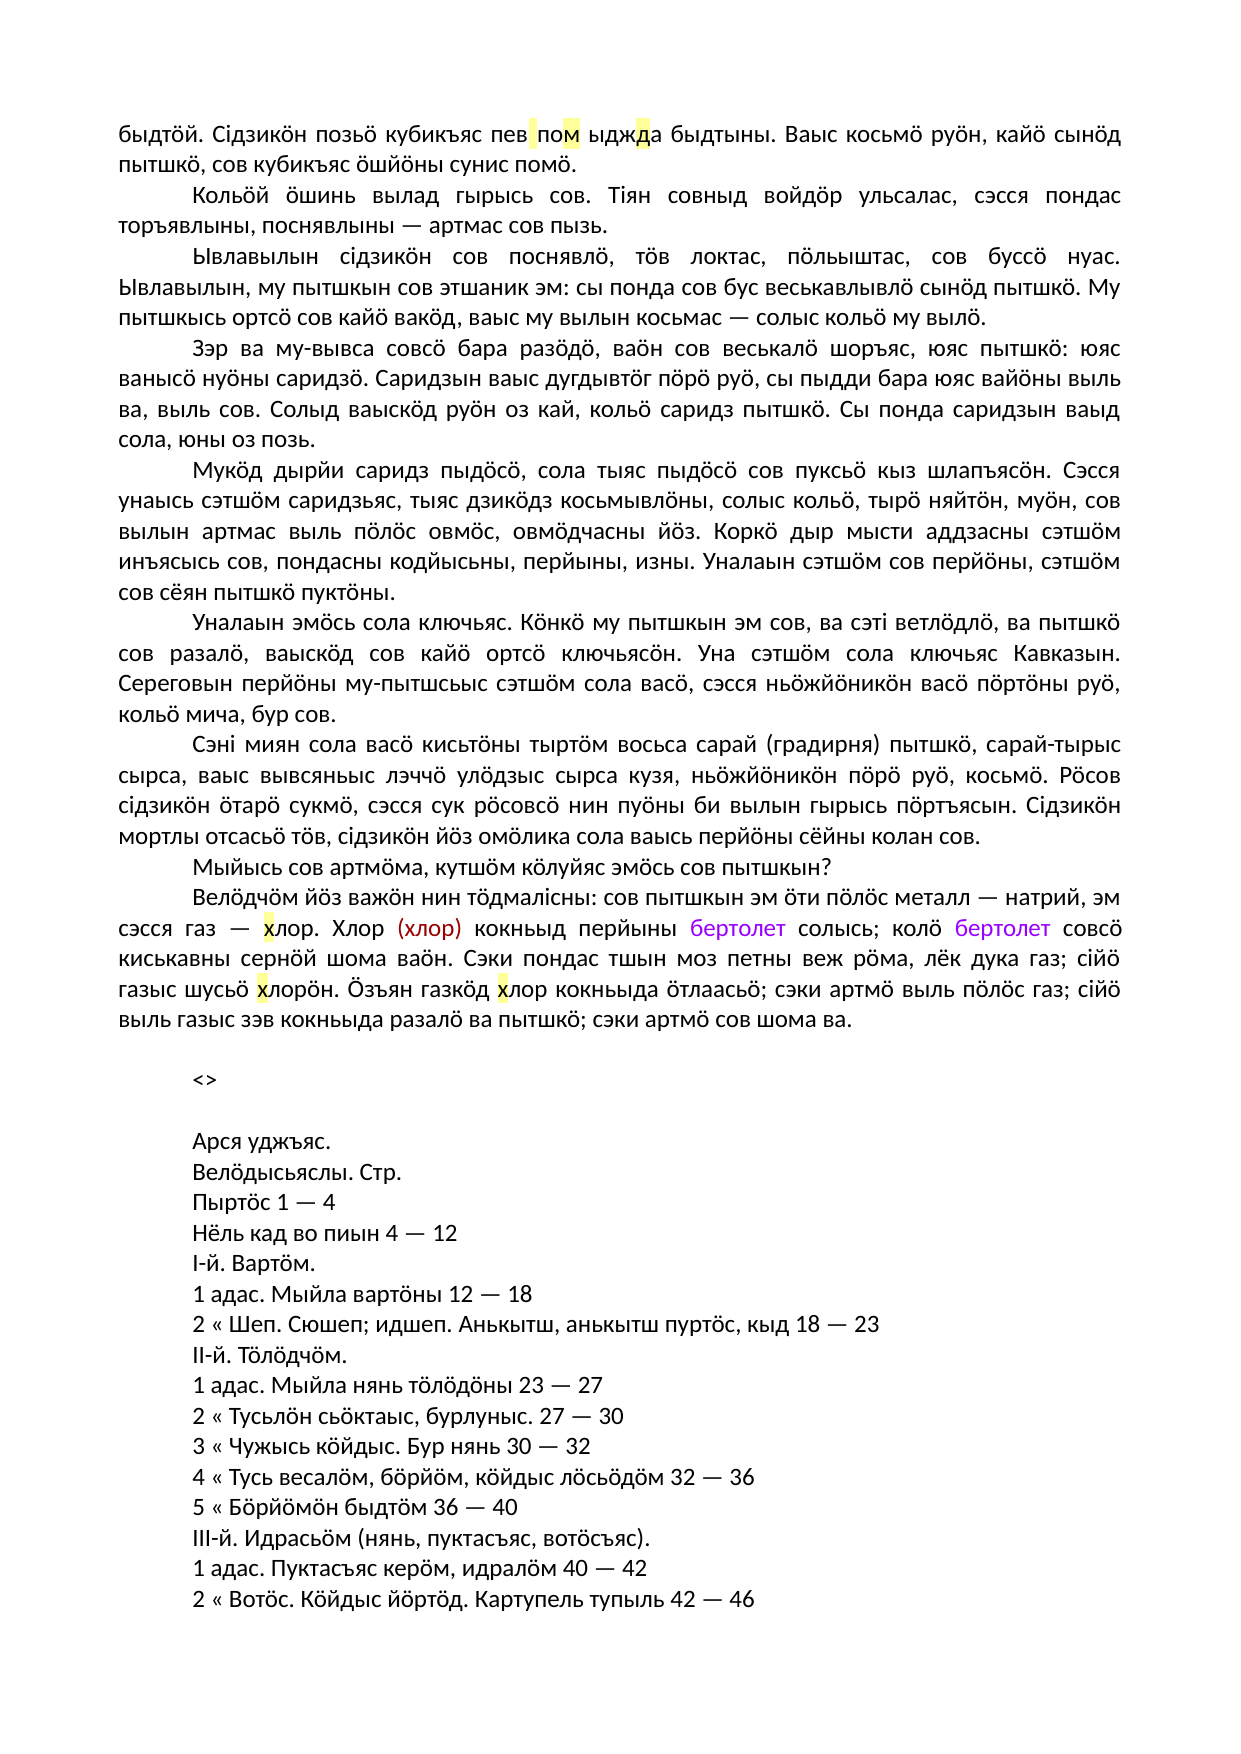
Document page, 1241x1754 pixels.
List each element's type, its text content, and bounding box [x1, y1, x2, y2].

text Нёль кад во пиын 4 — 12 [118, 1217, 1122, 1247]
text ІІІ-й. Идрасьӧм (нянь, пуктасъяс, вотӧсъяс). [118, 1522, 1122, 1553]
text 3 « Чужысь кӧйдыс. Бур нянь 30 — 32 [118, 1431, 1122, 1461]
text Мыйысь сов артмӧма, кутшӧм кӧлуйяс эмӧсь сов пытшкын? [118, 851, 1122, 881]
text Велӧдысьяслы. Стр. [118, 1156, 1122, 1186]
text Пыртӧс 1 — 4 [118, 1186, 1122, 1217]
text быдтӧй. Сідзикӧн позьӧ кубикъяс пев пом ыджда быдтыны. Ваыс косьмӧ руӧн, кайӧ сынӧд пытшкӧ, сов кубикъяс ӧшйӧны сунис помӧ. [118, 118, 1122, 179]
text II-й. Тӧлӧдчӧм. [118, 1339, 1122, 1369]
text 2 « Вотӧс. Кӧйдыс йӧртӧд. Картупель тупыль 42 — 46 [118, 1583, 1122, 1614]
text 4 « Тусь весалӧм, бӧрйӧм, кӧйдыс лӧсьӧдӧм 32 — 36 [118, 1461, 1122, 1492]
text 1 адас. Мыйла вартӧны 12 — 18 [118, 1278, 1122, 1308]
text 1 адас. Мыйла нянь тӧлӧдӧны 23 — 27 [118, 1369, 1122, 1400]
text Арся уджъяс. [118, 1125, 1122, 1156]
text 5 « Бӧрйӧмӧн быдтӧм 36 — 40 [118, 1492, 1122, 1522]
text 2 « Шеп. Сюшеп; идшеп. Анькытш, анькытш пуртӧс, кыд 18 — 23 [118, 1308, 1122, 1339]
text Сэні миян сола васӧ кисьтӧны тыртӧм восьса сарай (градирня) пытшкӧ, сарай-тырыс сырса, ваыс вывсяньыс лэччӧ улӧдзыс сырса кузя, ньӧжйӧникӧн пӧрӧ руӧ, косьмӧ. Рӧсов сідзикӧн ӧтарӧ сукмӧ, сэсся сук рӧсовсӧ нин пуӧны би вылын гырысь пӧртъясын. Сідзикӧн мортлы отсасьӧ тӧв, сідзикӧн йӧз омӧлика сола ваысь перйӧны сёйны колан сов. [118, 728, 1122, 851]
text Мукӧд дырйи саридз пыдӧсӧ, сола тыяс пыдӧсӧ сов пуксьӧ кыз шлапъясӧн. Сэсся унаысь сэтшӧм саридзьяс, тыяс дзикӧдз косьмывлӧны, солыс кольӧ, тырӧ няйтӧн, муӧн, сов вылын артмас выль пӧлӧс овмӧс, овмӧдчасны йӧз. Коркӧ дыр мысти аддзасны сэтшӧм инъясысь сов, пондасны кодйысьны, перйыны, изны. Уналаын сэтшӧм сов перйӧны, сэтшӧм сов сёян пытшкӧ пуктӧны. [118, 454, 1122, 606]
text Ывлавылын сідзикӧн сов поснявлӧ, тӧв локтас, пӧльыштас, сов буссӧ нуас. Ывлавылын, му пытшкын сов этшаник эм: сы понда сов бус веськавлывлӧ сынӧд пытшкӧ. Му пытшкысь ортсӧ сов кайӧ вакӧд, ваыс му вылын косьмас — солыс кольӧ му вылӧ. [118, 240, 1122, 332]
text 2 « Тусьлӧн сьӧктаыс, бурлуныс. 27 — 30 [118, 1400, 1122, 1431]
text <> [118, 1064, 1122, 1095]
text 1 адас. Пуктасъяс керӧм, идралӧм 40 — 42 [118, 1553, 1122, 1583]
text Кольӧй ӧшинь вылад гырысь сов. Тіян совныд войдӧр ульсалас, сэсся пондас торъявлыны, поснявлыны — артмас сов пызь. [118, 179, 1122, 240]
text I-й. Вартӧм. [118, 1247, 1122, 1278]
text Уналаын эмӧсь сола ключьяс. Кӧнкӧ му пытшкын эм сов, ва сэті ветлӧдлӧ, ва пытшкӧ сов разалӧ, ваыскӧд сов кайӧ ортсӧ ключьясӧн. Уна сэтшӧм сола ключьяс Кавказын. Сереговын перйӧны му-пытшсьыс сэтшӧм сола васӧ, сэсся ньӧжйӧникӧн васӧ пӧртӧны руӧ, кольӧ мича, бур сов. [118, 606, 1122, 728]
text Зэр ва му-вывса совсӧ бара разӧдӧ, ваӧн сов веськалӧ шоръяс, юяс пытшкӧ: юяс ванысӧ нуӧны саридзӧ. Саридзын ваыс дугдывтӧг пӧрӧ руӧ, сы пыдди бара юяс вайӧны выль ва, выль сов. Солыд ваыскӧд руӧн оз кай, кольӧ саридз пытшкӧ. Сы понда саридзын ваыд сола, юны оз позь. [118, 332, 1122, 454]
text Велӧдчӧм йӧз важӧн нин тӧдмалісны: сов пытшкын эм ӧти пӧлӧс металл — натрий, эм сэсся газ — хлор. Хлор (хлор) кокньыд перйыны бертолет солысь; колӧ бертолет совсӧ киськавны сернӧй шома ваӧн. Сэки пондас тшын моз петны веж рӧма, лёк дука газ; сійӧ газыс шусьӧ хлорӧн. Ӧзъян газкӧд хлор кокньыда ӧтлаасьӧ; сэки артмӧ выль пӧлӧс газ; сійӧ выль газыс зэв кокньыда разалӧ ва пытшкӧ; сэки артмӧ сов шома ва. [118, 881, 1122, 1034]
